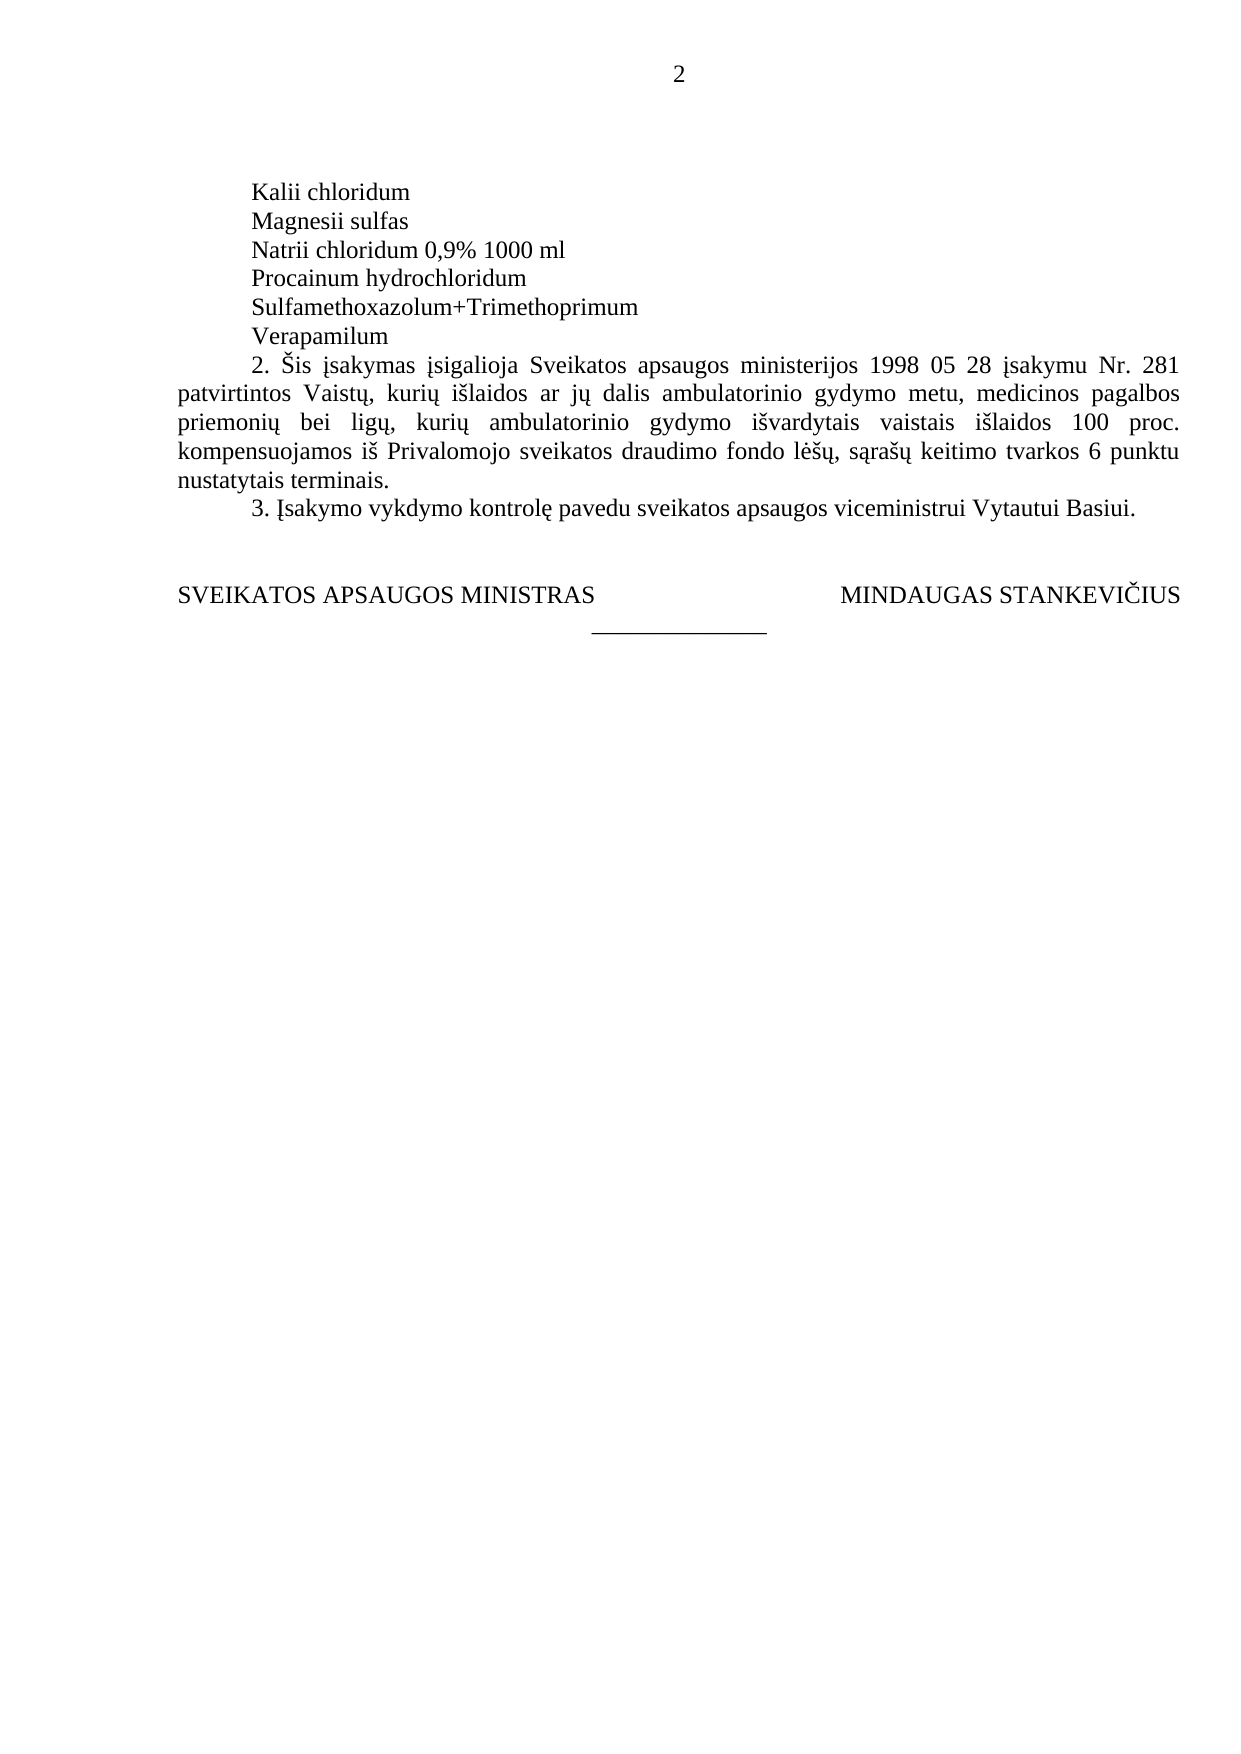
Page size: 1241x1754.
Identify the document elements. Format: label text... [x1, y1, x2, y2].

text Sulfamethoxazolum+Trimethoprimum [177, 292, 1181, 321]
text ______________ [177, 608, 1181, 637]
text 3. Įsakymo vykdymo kontrolę pavedu sveikatos apsaugos viceministrui Vytautui Basiui. [177, 493, 1181, 522]
text Verapamilum [177, 321, 1181, 350]
text Procainum hydrochloridum [177, 263, 1181, 292]
text SVEIKATOS APSAUGOS MINISTRAS MINDAUGAS STANKEVIČIUS [177, 580, 1181, 608]
text Kalii chloridum [177, 177, 1181, 206]
text 2. Šis įsakymas įsigalioja Sveikatos apsaugos ministerijos 1998 05 28 įsakymu Nr. 281 patvirtintos Vaistų, kurių išlaidos ar jų dalis ambulatorinio gydymo metu, medicinos pagalbos priemonių bei ligų, kurių ambulatorinio gydymo išvardytais vaistais išlaidos 100 proc. kompensuojamos iš Privalomojo sveikatos draudimo fondo lėšų, sąrašų keitimo tvarkos 6 punktu nustatytais terminais. [177, 350, 1181, 493]
text Magnesii sulfas [177, 206, 1181, 235]
text Natrii chloridum 0,9% 1000 ml [177, 235, 1181, 263]
